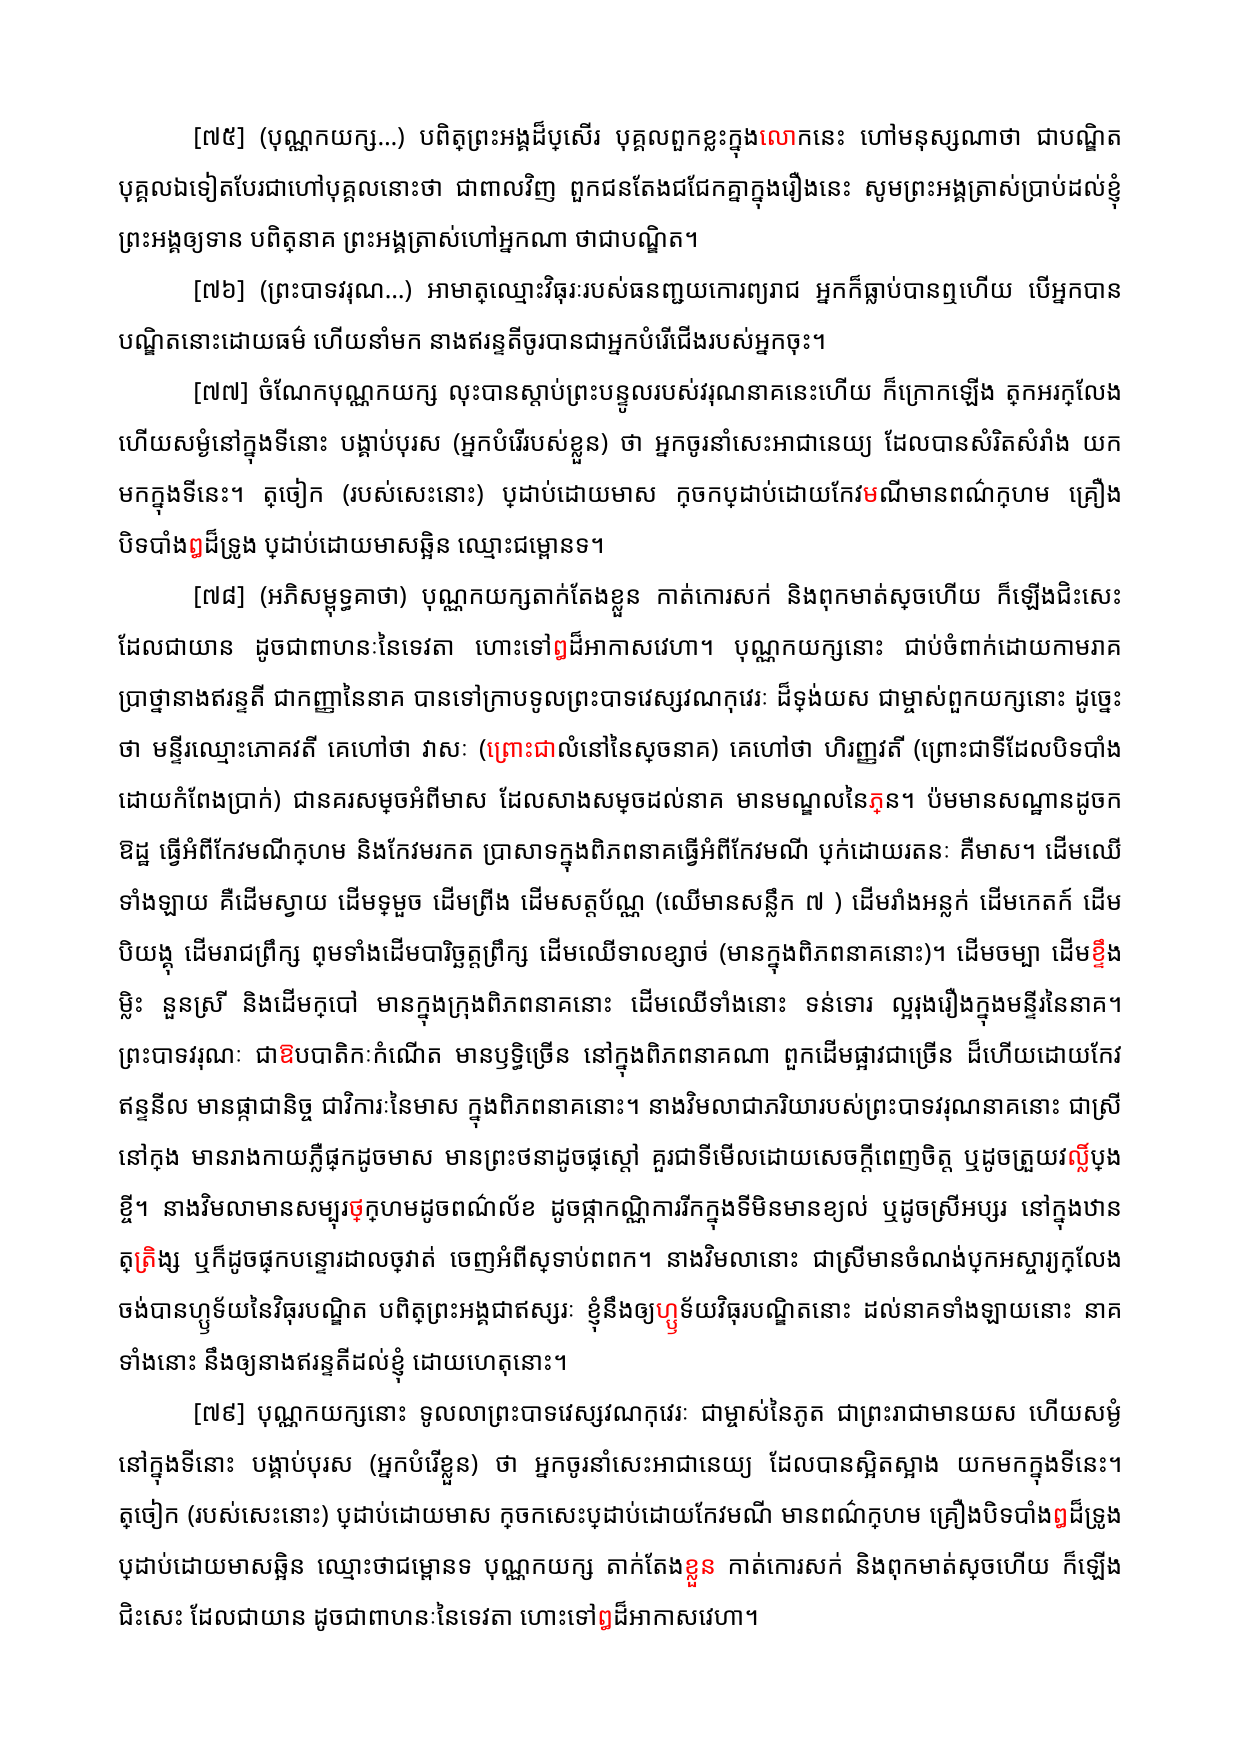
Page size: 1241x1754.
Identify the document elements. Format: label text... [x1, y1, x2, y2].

text [៧៦] (ព្រះបាទវរុណ…) អាមាត្រឈ្មោះវិធុរៈរបស់ធនញ្ជយកោរព្យរាជ អ្នកក៏​ធ្លាប់បាន​ឮហើយ បើអ្នក​បានបណ្ឌិត​នោះដោយ​ធម៌ ហើយនាំមក នាងឥរន្ទតី​ចូរ​បានជា​អ្នកបំរើជើង​របស់អ្នក​ចុះ។ [118, 271, 1122, 356]
text [៧៥] (បុណ្ណកយក្ស…) បពិត្រព្រះអង្គដ៏ប្រសើរ បុគ្គលពួកខ្លះ​ក្នុងលោក​នេះ ហៅ​មនុស្ស​ណា​ថា ជាបណ្ឌិត បុគ្គលឯទៀត​បែរជាហៅ​បុគ្គល​នោះថា ជា​ពាលវិញ ពួកជន​តែងជជែក​គ្នាក្នុង​រឿងនេះ សូមព្រះអង្គ​ត្រាស់ប្រាប់​ដល់ខ្ញុំ​ព្រះអង្គឲ្យ​ទាន បពិត្រនាគ ព្រះអង្គ​ត្រាស់ហៅ​អ្នកណា ថាជា​បណ្ឌិត។ [118, 118, 1122, 254]
text [៧៧] ចំណែកបុណ្ណកយក្ស លុះបានស្តាប់ព្រះបន្ទូលរបស់​វរុណនាគ​នេះហើយ ក៏ក្រោក​ឡើង ត្រេកអរ​ក្រៃលែង ហើយសម្ងំ​នៅក្នុង​ទីនោះ បង្គាប់បុរស​ (អ្នក​បំរើរបស់​ខ្លួន) ថា​ អ្នកចូរ​នាំសេះ​អាជានេយ្យ ដែលបាន​សំរិតសំរាំង យកមក​ក្នុងទីនេះ។ ត្រចៀក (របស់​សេះនោះ) ប្រដាប់​ដោយមាស ក្រចក​ប្រដាប់​ដោយ​កែវមណី​មាន​ពណ៌ក្រហម គ្រឿង​បិទបាំង​ឰដ៏ទ្រូង ប្រដាប់​ដោយ​មាសឆ្អិន ឈ្មោះ​ជម្ពោនទ។ [118, 373, 1122, 561]
text [៧៩] បុណ្ណកយក្សនោះ ទូលលា​ព្រះបាទវេស្សវណកុវេរៈ​ ជាម្ចាស់​នៃភូត ជា​ព្រះរាជា​មានយស ហើយសម្ងំ​នៅក្នុងទីនោះ បង្គាប់បុរស ​(អ្នកបំរើខ្លួន) ថា អ្នក​ចូរនាំ​សេះ​អាជានេយ្យ ដែលបាន​ស្អិតស្អាង យកមក​ក្នុងទីនេះ។ ត្រចៀក (របស់សេះ​នោះ) ប្រដាប់​ដោយមាស ក្រចកសេះ​ប្រដាប់​ដោយ​កែវមណី មានពណ៌​ក្រហម គ្រឿង​បិទបាំង​ឰដ៏ទ្រូង ប្រដាប់​ដោយ​មាសឆ្អិន ឈ្មោះថា​ជម្ពោនទ បុណ្ណកយក្ស តាក់តែង​ខ្លួន កាត់​កោរសក់ និង​ពុកមាត់​ស្រេចហើយ ក៏ឡើង​ជិះសេះ ដែលជា​យាន ដូចជា​ពាហនៈ​នៃទេវតា ហោះទៅ​ឰដ៏​អាកាស​វេហា។ [118, 1394, 1122, 1632]
text [៧៨] (អភិសម្ពុទ្ធគាថា) បុណ្ណកយក្សតាក់តែងខ្លួន កាត់កោរសក់ និងពុកមាត់​ស្រេច​ហើយ ក៏ឡើង​ជិះសេះដែល​ជាយាន ដូចជា​ពាហនៈ​នៃទេវតា ហោះទៅ​ឰដ៏អាកាស​វេហា។ បុណ្ណកយក្ស​នោះ ជាប់ចំពាក់​ដោយ​កាមរាគ ប្រាថ្នា​នាង​ឥរន្ទតី ជា​កញ្ញានៃនាគ បានទៅ​ក្រាបទូល​ព្រះបាទ​វេស្សវណកុវេរៈ ដ៏ទ្រង់​យស ជាម្ចាស់​ពួកយក្ស​នោះ ដូច្នេះថា មន្ទីរឈ្មោះ​ភោគវតី គេហៅថា វាសៈ (ព្រោះជា​លំនៅនៃ​ស្តេចនាគ) គេហៅថា ហិរញ្ញវតី (ព្រោះជា​ទី​ដែល​បិទបាំង​ដោយ​កំពែង​ប្រាក់) ជានគរ​សម្រេច​អំពី​មាស ដែលសាង​សម្រេច​ដល់នាគ មាន​មណ្ឌល​នៃភ្នេន។ ប៉មមាន​សណ្ឋាន​ដូចកឱដ្ឋ ធ្វើអំពី​កែវមណី​ក្រហម និងកែវមរកត ប្រាសាទ​ក្នុងពិភពនាគ​ធ្វើអំពី​កែវមណី ប្រក់​ដោយ​រតនៈ​ គឺមាស។ ដើមឈើ​ទាំងឡាយ គឺដើមស្វាយ ដើមទ្រមួច ដើមព្រីង ដើម​សត្តប័ណ្ណ (ឈើមាន​សន្លឹក ៧ ) ​ដើម​រាំងអន្លក់ ដើមកេតក៍ ដើមបិយង្គុ ដើមរាជព្រឹក្ស ព្រមទាំង​ដើម​បារិច្ឆត្តព្រឹក្ស ដើម​ឈើទាលខ្សាច់ (មានក្នុង​ពិភព​នាគនោះ)។ ដើមចម្បា ដើមខ្ទឹង ម្លិះ នួនស្រី និងដើម​ក្របៅ មានក្នុង​ក្រុង​ពិភពនាគ​នោះ ដើមឈើ​ទាំងនោះ ទន់ទោរ ល្អរុងរឿង​ក្នុងមន្ទីរ​នៃនាគ។ ព្រះបាទ​វរុណៈ ជា​ឱបបាតិកៈ​កំណើត មាន​ឫទ្ធិច្រើន នៅក្នុង​ពិភពនាគ​ណា ពួកដើម​ផ្អាវ​ជាច្រើន ដ៏ហើយ​ដោយកែវ​ឥន្ទនីល​ មានផ្កា​ជានិច្ច ជាវិការៈ​នៃមាស ក្នុងពិភព​នាគនោះ។ នាង​វិមលា​ជាភរិយា​របស់​ព្រះបាទ​វរុណនាគ​នោះ ជាស្រីនៅ​ក្មេង មានរាង​កាយភ្លឺ​ផ្លេកដូច​មាស មាន​ព្រះថនា​ដូចផ្លែស្តៅ គួរជាទី​មើលដោយ​សេចក្តី​ពេញចិត្ត ឬដូច​ត្រួយវល្លិ៍ប្រេងខ្ចី។ នាង​វិមលាមាន​សម្បុរ​ថ្ងៃក្រហម​ដូចពណ៌​ល័ខ ដូចផ្កា​កណ្ណិការ​រីកក្នុងទី​មិនមាន​ខ្យល់ ឬដូច​ស្រីអប្សរ នៅក្នុង​ឋាន​ត្រៃត្រិង្ស ឬក៏ដូច​ផ្លេកបន្ទោរ​ដាលច្រវាត់ ចេញអំពី​ស្រទាប់​ពពក។ នាងវិមលា​នោះ ជាស្រី​មានចំណង់​ប្លែកអស្ចារ្យ​ក្រៃលែង ចង់​បានហ្ឫទ័យនៃ​វិធុរបណ្ឌិត បពិត្រ​ព្រះអង្គ​ជា​ឥស្សរៈ ខ្ញុំនឹង​ឲ្យហ្ឫទ័យ​វិធុរបណ្ឌិត​នោះ ដល់នាគ​ទាំងឡាយនោះ នាគ​ទាំងនោះ នឹងឲ្យ​នាង​ឥរន្ទតី​​ដល់ខ្ញុំ ដោយ​ហេតុនោះ។ [118, 577, 1122, 1377]
